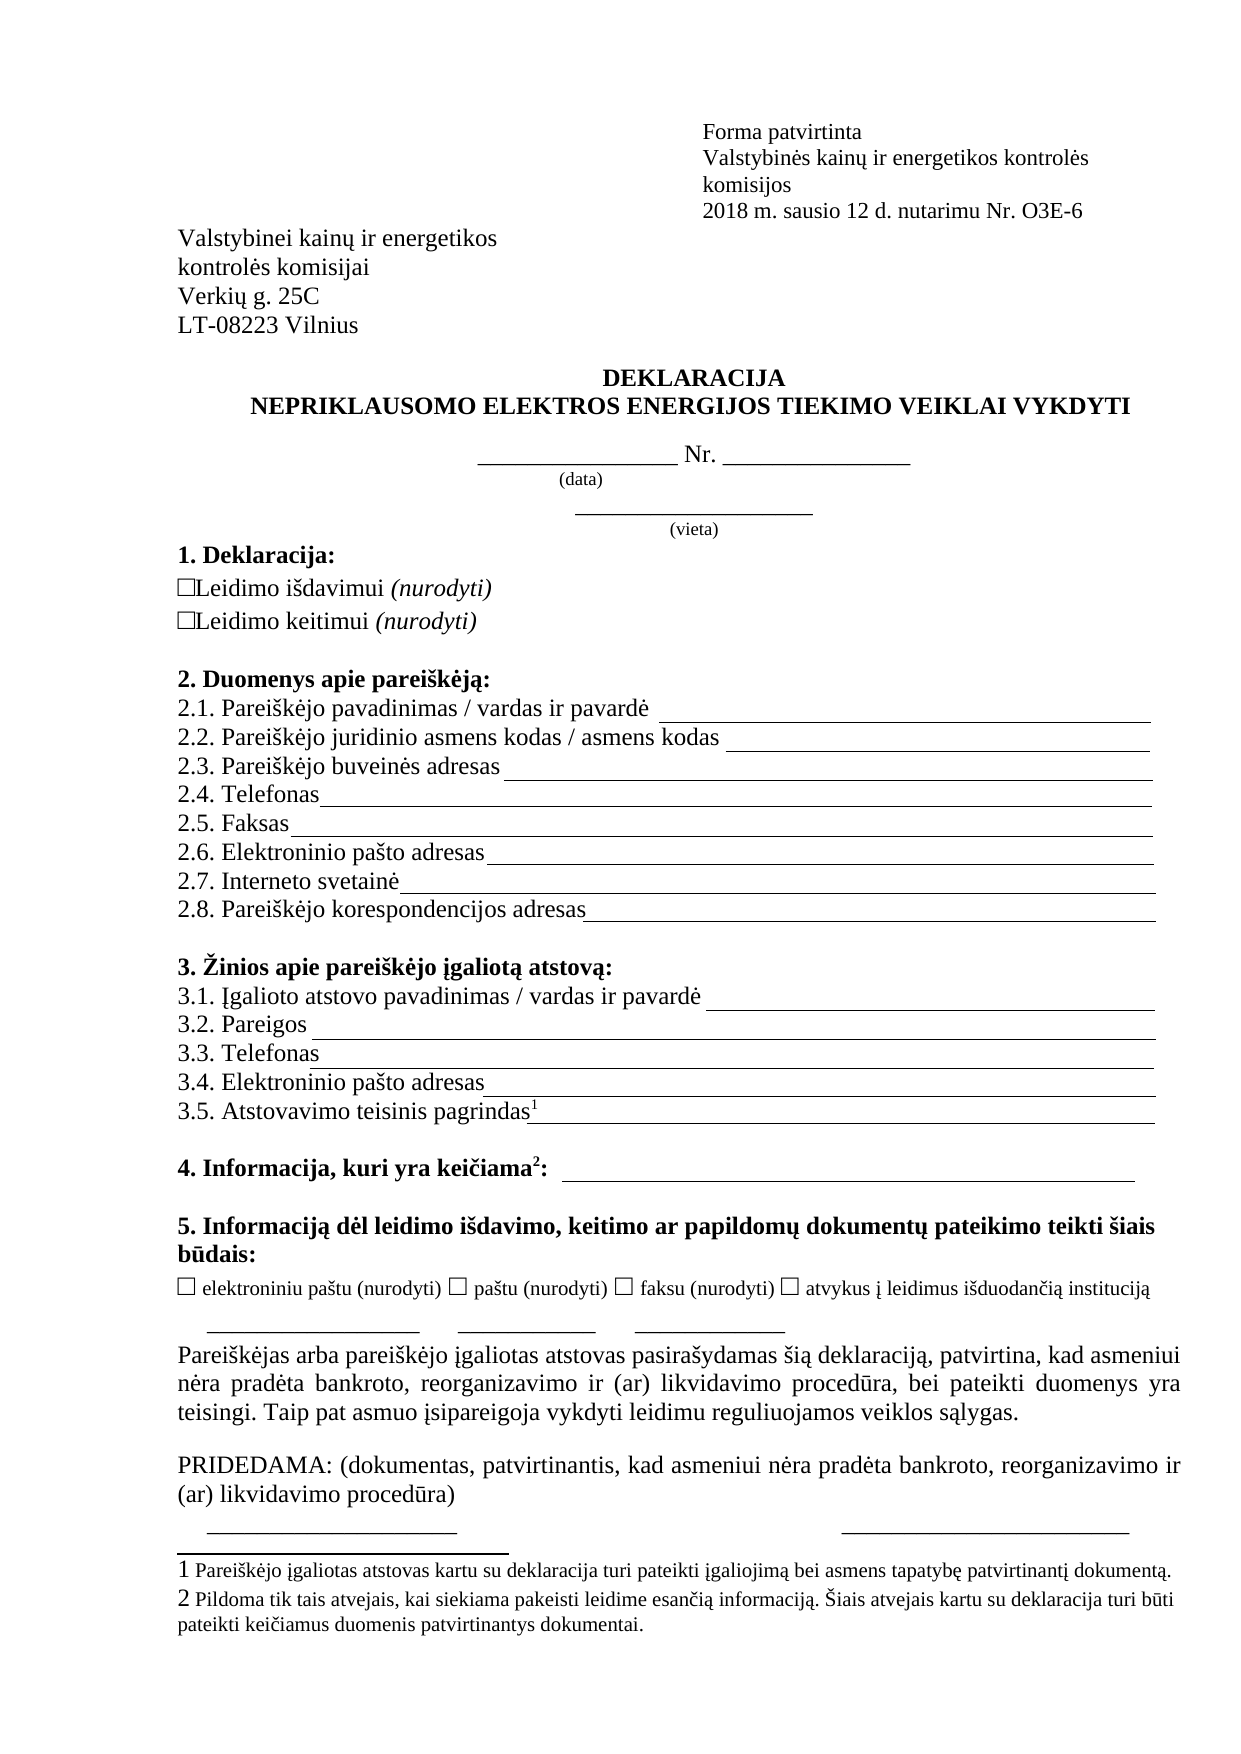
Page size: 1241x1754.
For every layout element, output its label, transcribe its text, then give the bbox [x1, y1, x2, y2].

text ___________________ [177, 489, 1211, 518]
text 2.8. Pareiškėjo korespondencijos adresas [177, 894, 1211, 923]
text 3.2. Pareigos [177, 1009, 1211, 1038]
text 3.5. Atstovavimo teisinis pagrindas [177, 1096, 1211, 1124]
text 4. Informacija, kuri yra keičiama: [177, 1153, 1211, 1182]
text 2.5. Faksas [177, 808, 1211, 837]
text 2.4. Telefonas [177, 779, 1211, 808]
text Verkių g. 25C [177, 281, 1181, 310]
text DEKLARACIJA [177, 363, 1211, 391]
text 3.4. Elektroninio pašto adresas [177, 1067, 1211, 1096]
text Valstybinei kainų ir energetikos [177, 223, 1181, 252]
text 5. Informaciją dėl leidimo išdavimo, keitimo ar papildomų dokumentų pateikimo teikti šiais būdais: [177, 1211, 1211, 1268]
text 3.3. Telefonas [177, 1038, 1211, 1067]
text PRIDEDAMA: (dokumentas, patvirtinantis, kad asmeniui nėra pradėta bankroto, reorganizavimo ir (ar) likvidavimo procedūra) [177, 1450, 1181, 1508]
text 2.7. Interneto svetainė [177, 866, 1211, 894]
text kontrolės komisijai [177, 252, 1181, 281]
text Pildoma tik tais atvejais, kai siekiama pakeisti leidime esančią informaciją. Šiais atvejais kartu su deklaracija turi būti pateikti keičiamus duomenis patvirtinantys dokumentai. [177, 1583, 1181, 1636]
text 3.1. Įgalioto atstovo pavadinimas / vardas ir pavardė [177, 981, 1211, 1009]
text □ elektroniniu paštu (nurodyti) □ paštu (nurodyti) □ faksu (nurodyti) □ atvykus į leidimus išduodančią instituciją [177, 1268, 1211, 1302]
text 2. Duomenys apie pareiškėją: [177, 664, 1211, 693]
text 2.2. Pareiškėjo juridinio asmens kodas / asmens kodas [177, 722, 1211, 751]
text nepriklausomo elektros energijos tiekimo veiklai vykdyti [177, 391, 1211, 420]
text 2018 m. sausio 12 d. nutarimu Nr. O3E-6 [702, 197, 1181, 223]
text Valstybinės kainų ir energetikos kontrolės komisijos [702, 144, 1181, 197]
text ________________ Nr. _______________ [177, 439, 1211, 468]
text 1. Deklaracija: [177, 540, 1211, 569]
text ____________________ _______________________ [177, 1508, 1211, 1536]
text 3. Žinios apie pareiškėjo įgaliotą atstovą: [177, 952, 1211, 981]
text 2.1. Pareiškėjo pavadinimas / vardas ir pavardė [177, 693, 1211, 722]
text 2.6. Elektroninio pašto adresas [177, 837, 1211, 866]
text □Leidimo keitimui (nurodyti) [177, 602, 1181, 636]
text LT-08223 Vilnius [177, 310, 1181, 338]
text 2.3. Pareiškėjo buveinės adresas [177, 751, 1211, 779]
text _________________ ___________ ____________ [177, 1307, 1211, 1336]
text (data) [177, 468, 1211, 489]
text Forma patvirtinta [702, 118, 1181, 144]
text Pareiškėjo įgaliotas atstovas kartu su deklaracija turi pateikti įgaliojimą bei asmens tapatybę patvirtinantį dokumentą. [177, 1554, 1181, 1583]
text Pareiškėjas arba pareiškėjo įgaliotas atstovas pasirašydamas šią deklaraciją, patvirtina, kad asmeniui nėra pradėta bankroto, reorganizavimo ir (ar) likvidavimo procedūra, bei pateikti duomenys yra teisingi. Taip pat asmuo įsipareigoja vykdyti leidimu reguliuojamos veiklos sąlygas. [177, 1340, 1181, 1426]
text (vieta) [177, 518, 1211, 540]
text □Leidimo išdavimui (nurodyti) [177, 569, 1181, 602]
